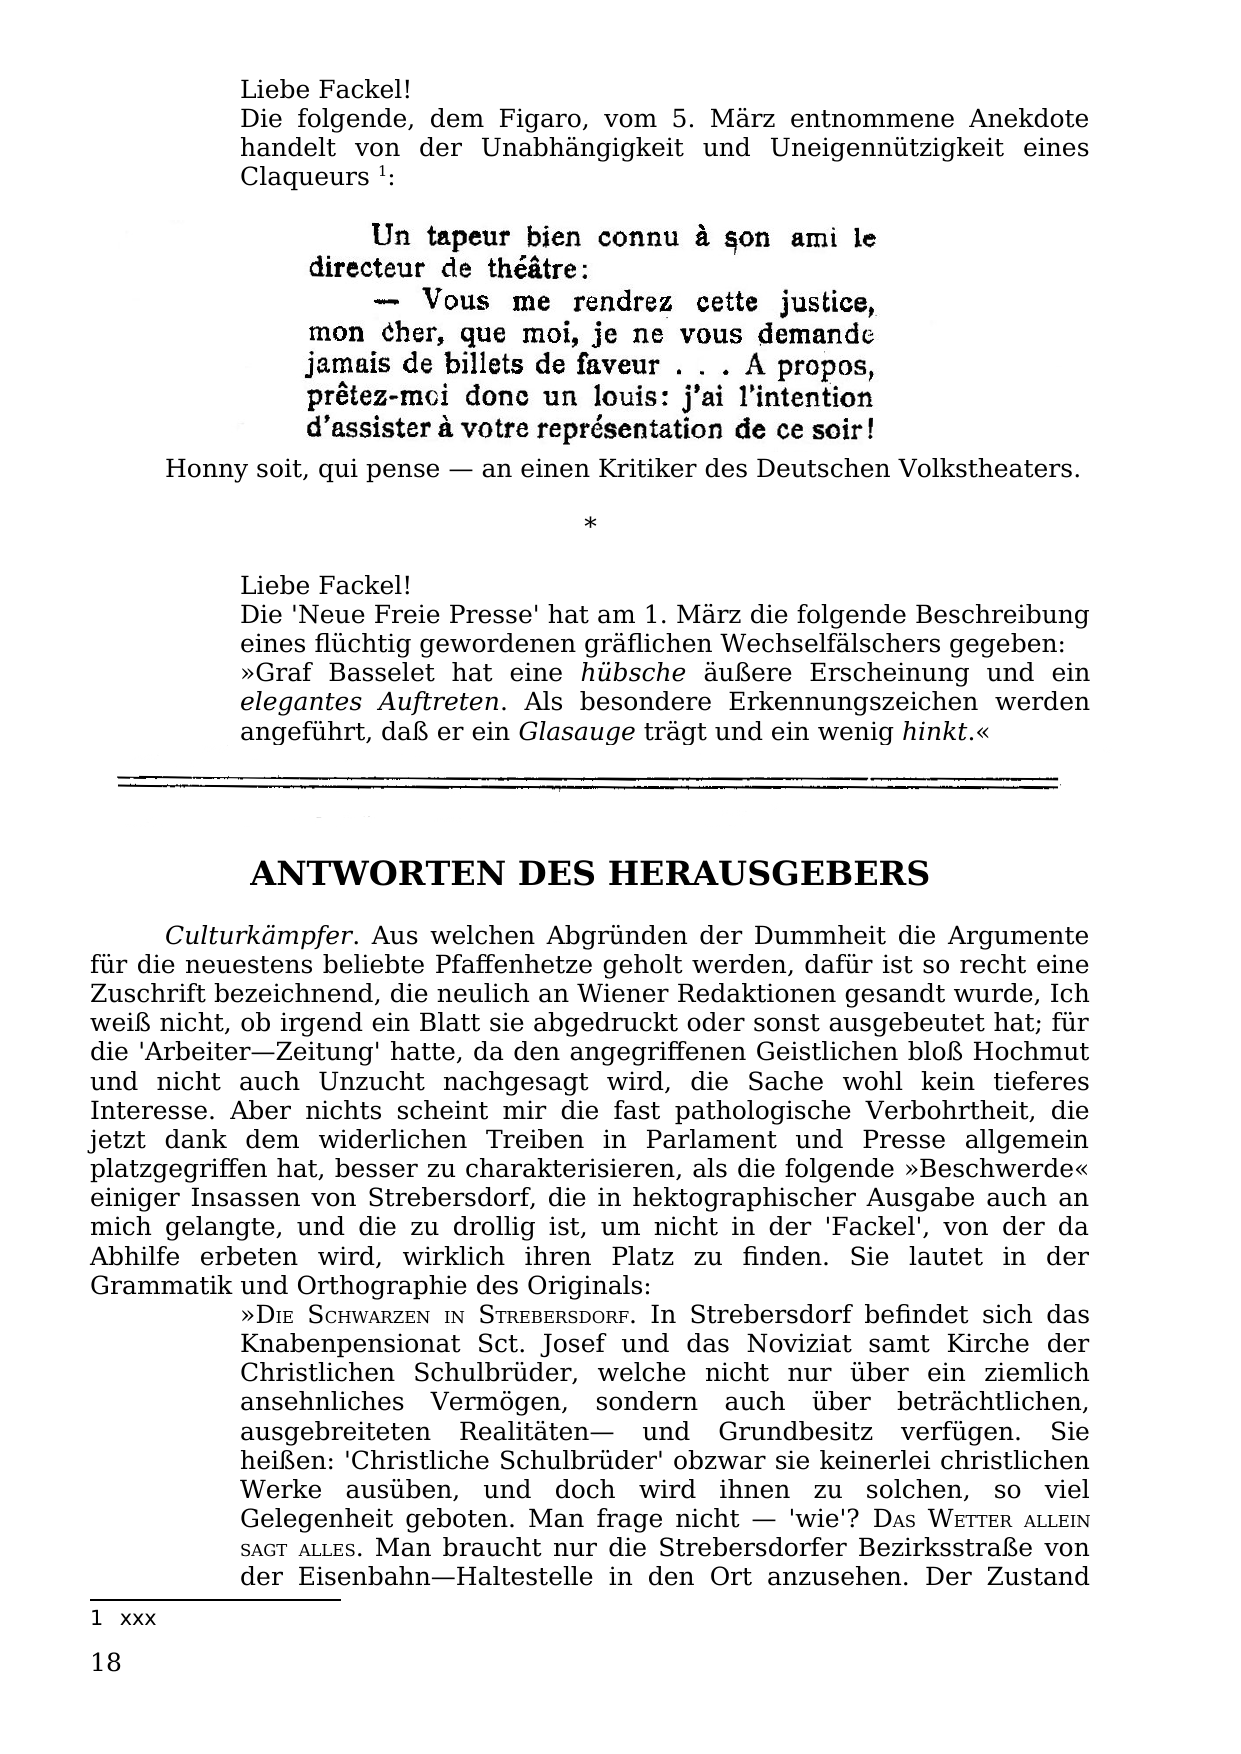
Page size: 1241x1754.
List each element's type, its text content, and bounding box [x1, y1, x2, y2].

text »Graf Basselet hat eine hübsche äußere Erscheinung und ein elegantes Auftreten. Als besondere Erkennungszeichen werden angeführt, daß er ein Glasauge trägt und ein wenig hinkt.« [240, 658, 1091, 745]
picture [118, 220, 1063, 452]
text Liebe Fackel! [240, 75, 1091, 104]
text Die 'Neue Freie Presse' hat am 1. März die folgende Beschreibung eines flüchtig gewordenen gräflichen Wechselfälschers gegeben: [240, 600, 1091, 658]
text xxx [90, 1606, 1091, 1631]
text Honny soit, qui pense — an einen Kritiker des Deutschen Volkstheaters. [90, 221, 1091, 483]
picture [68, 745, 1112, 827]
text Die folgende, dem Figaro, vom 5. März entnommene Anekdote handelt von der Unabhängigkeit und Uneigennützigkeit eines Claqueurs : [240, 104, 1091, 192]
text * [90, 512, 1091, 542]
text »Die Schwarzen in Strebersdorf. In Strebersdorf befindet sich das Knabenpensionat Sct. Josef und das Noviziat samt Kirche der Christlichen Schulbrüder, welche nicht nur über ein ziemlich ansehnliches Vermögen, sondern auch über beträchtlichen, ausgebreiteten Realitäten— und Grundbesitz verfügen. Sie heißen: 'Christliche Schulbrüder' obzwar sie keinerlei christlichen Werke ausüben, und doch wird ihnen zu solchen, so viel Gelegenheit geboten. Man frage nicht — 'wie'? Das Wetter allein sagt alles. Man braucht nur die Strebersdorfer Bezirksstraße von der Eisenbahn—Haltestelle in den Ort anzusehen. Der Zustand [240, 1300, 1091, 1592]
text Liebe Fackel! [240, 571, 1091, 600]
text ANTWORTEN DES HERAUSGEBERS [90, 827, 1091, 893]
text Culturkämpfer. Aus welchen Abgründen der Dummheit die Argumente für die neuestens beliebte Pfaffenhetze geholt werden, dafür ist so recht eine Zuschrift bezeichnend, die neulich an Wiener Redaktionen gesandt wurde, Ich weiß nicht, ob irgend ein Blatt sie abgedruckt oder sonst ausgebeutet hat; für die 'Arbeiter—Zeitung' hatte, da den angegriffenen Geistlichen bloß Hochmut und nicht auch Unzucht nachgesagt wird, die Sache wohl kein tieferes Interesse. Aber nichts scheint mir die fast pathologische Verbohrtheit, die jetzt dank dem widerlichen Treiben in Parlament und Presse allgemein platzgegriffen hat, besser zu charakterisieren, als die folgende »Beschwerde« einiger Insassen von Strebersdorf, die in hektographischer Ausgabe auch an mich gelangte, und die zu drollig ist, um nicht in der 'Fackel', von der da Abhilfe erbeten wird, wirklich ihren Platz zu finden. Sie lautet in der Grammatik und Orthographie des Originals: [90, 893, 1091, 1300]
